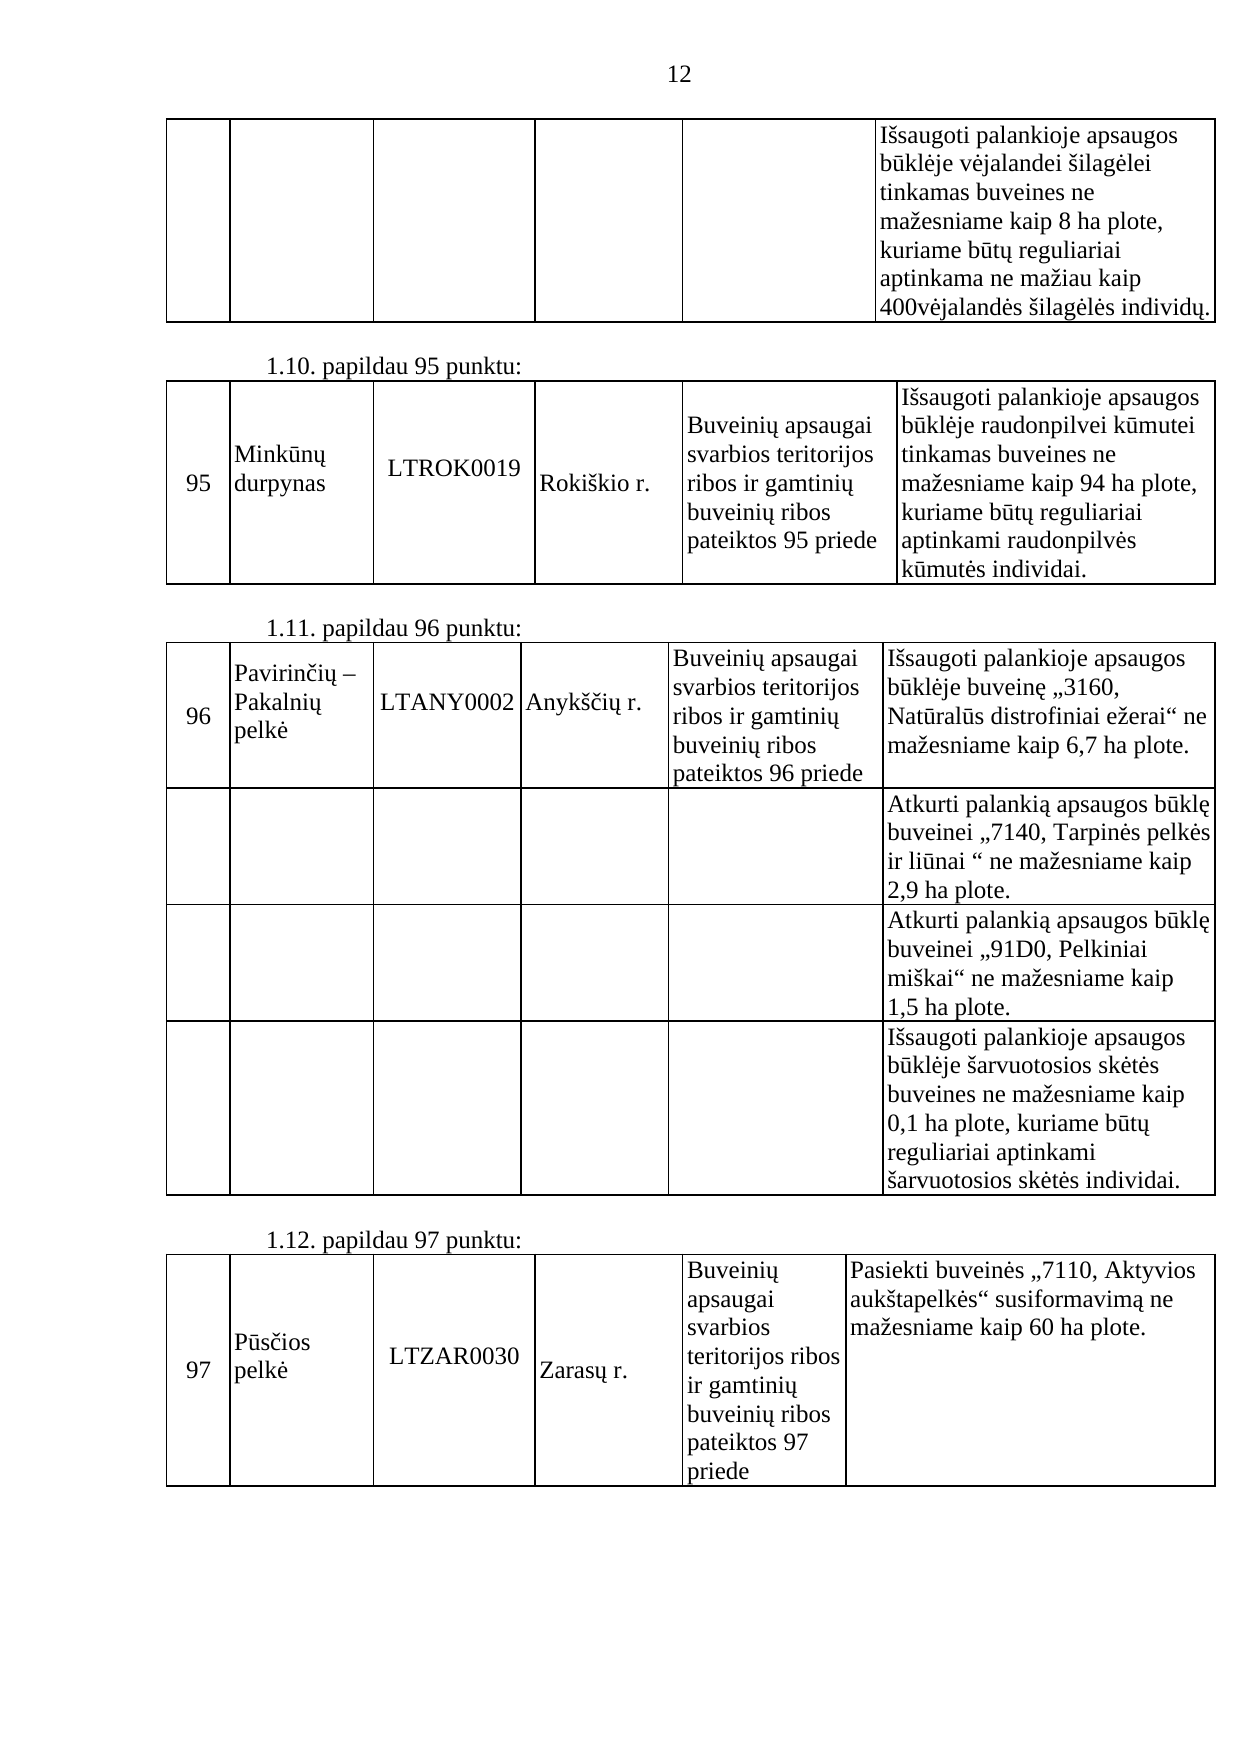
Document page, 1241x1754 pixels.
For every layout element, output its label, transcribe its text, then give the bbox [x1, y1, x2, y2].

table_cell [231, 1022, 373, 1194]
table_header LTROK0019 [374, 382, 534, 583]
table_cell [522, 905, 668, 1020]
table_cell Atkurti palankią apsaugos būklę buveinei „91D0, Pelkiniai miškai“ ne mažesniame kaip 1,5 ha plote. [884, 905, 1214, 1020]
table_cell [167, 789, 229, 904]
table_cell Išsaugoti palankioje apsaugos būklėje šarvuotosios skėtės buveines ne mažesniame kaip 0,1 ha plote, kuriame būtų reguliariai aptinkami šarvuotosios skėtės individai. [884, 1022, 1214, 1194]
table_header Buveinių apsaugai svarbios teritorijos ribos ir gamtinių buveinių ribos pateiktos 95 priede [683, 382, 896, 583]
table_header Išsaugoti palankioje apsaugos būklėje raudonpilvei kūmutei tinkamas buveines ne mažesniame kaip 94 ha plote, kuriame būtų reguliariai aptinkami raudonpilvės kūmutės individai. [898, 382, 1214, 583]
text 1.12. papildau 97 punktu: [177, 1225, 1181, 1253]
table_header Rokiškio r. [536, 382, 682, 583]
table_cell [231, 120, 373, 321]
table_header Buveinių apsaugai svarbios teritorijos ribos ir gamtinių buveinių ribos pateiktos 96 priede [669, 643, 882, 787]
table_header 96 [167, 643, 229, 787]
table_cell [522, 789, 668, 904]
table_header 95 [167, 382, 229, 583]
text 1.10. papildau 95 punktu: [177, 351, 1181, 380]
table_cell [167, 905, 229, 1020]
table_cell [231, 789, 373, 904]
table_cell [669, 1022, 882, 1194]
table_cell [374, 905, 520, 1020]
table_header Zarasų r. [536, 1255, 682, 1485]
table_cell [669, 905, 882, 1020]
table_cell [374, 120, 534, 321]
table_cell Atkurti palankią apsaugos būklę buveinei „7140, Tarpinės pelkės ir liūnai “ ne mažesniame kaip 2,9 ha plote. [884, 789, 1214, 904]
table_header LTANY0002 [374, 643, 520, 787]
table_cell [522, 1022, 668, 1194]
text 1.11. papildau 96 punktu: [177, 613, 1181, 642]
table_header Anykščių r. [522, 643, 668, 787]
table_cell [167, 1022, 229, 1194]
table_cell Išsaugoti palankioje apsaugos būklėje vėjalandei šilagėlei tinkamas buveines ne mažesniame kaip 8 ha plote, kuriame būtų reguliariai aptinkama ne mažiau kaip 400vėjalandės šilagėlės individų. [876, 120, 1214, 321]
table_header Minkūnų durpynas [231, 382, 373, 583]
table_header Pavirinčių ‒ Pakalnių pelkė [231, 643, 373, 787]
table_header Pūsčios pelkė [231, 1255, 373, 1485]
table_header Išsaugoti palankioje apsaugos būklėje buveinę „3160, Natūralūs distrofiniai ežerai“ ne mažesniame kaip 6,7 ha plote. [884, 643, 1214, 787]
table_cell [683, 120, 875, 321]
table_header 97 [167, 1255, 229, 1485]
table_header Pasiekti buveinės „7110, Aktyvios aukštapelkės“ susiformavimą ne mažesniame kaip 60 ha plote. [847, 1255, 1214, 1485]
table_cell [374, 789, 520, 904]
table_cell [669, 789, 882, 904]
table_cell [231, 905, 373, 1020]
table_cell [374, 1022, 520, 1194]
table_header LTZAR0030 [374, 1255, 534, 1485]
table_cell [167, 120, 229, 321]
table_cell [536, 120, 682, 321]
table_header Buveinių apsaugai svarbios teritorijos ribos ir gamtinių buveinių ribos pateiktos 97 priede [683, 1255, 845, 1485]
